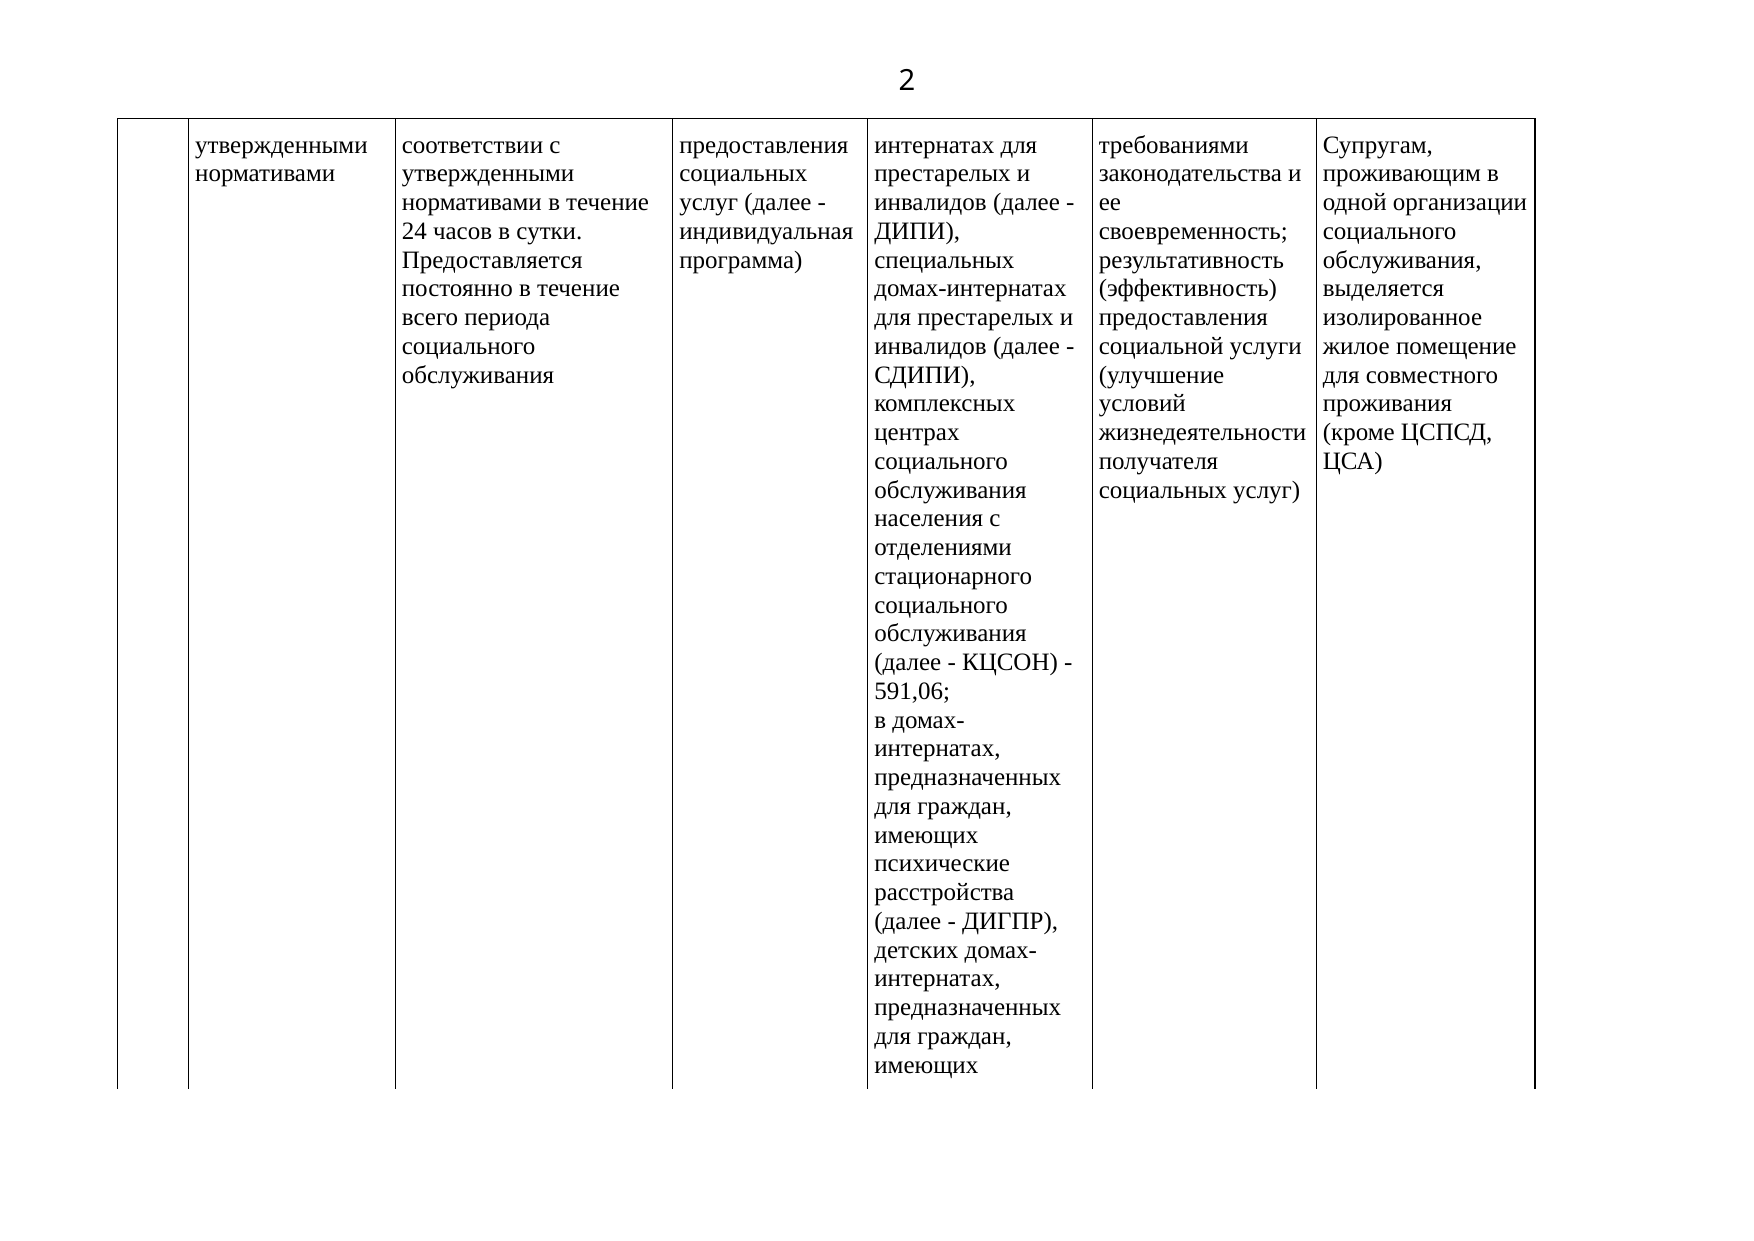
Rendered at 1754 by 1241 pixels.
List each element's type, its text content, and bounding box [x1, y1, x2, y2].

table_cell Супругам, проживающим в одной организации социального обслуживания, выделяется изолированное жилое помещение для совместного проживания (кроме ЦСПСД, ЦСА) [1317, 119, 1534, 1089]
table_cell утвержденными нормативами [189, 119, 395, 1089]
table_cell требованиями законодательства и ее своевременность; результативность (эффективность) предоставления социальной услуги (улучшение условий жизнедеятельности получателя социальных услуг) [1093, 119, 1316, 1089]
table_cell предоставления социальных услуг (далее - индивидуальная программа) [673, 119, 867, 1089]
table_cell соответствии с утвержденными нормативами в течение 24 часов в сутки. Предоставляется постоянно в течение всего периода социального обслуживания [396, 119, 672, 1089]
table_cell интернатах для престарелых и инвалидов (далее - ДИПИ), специальных домах-интернатах для престарелых и инвалидов (далее - СДИПИ), комплексных центрах социального обслуживания населения с отделениями стационарного социального обслуживания (далее - КЦСОН) - 591,06; в домах-интернатах, предназначенных для граждан, имеющих психические расстройства (далее - ДИГПР), детских домах-интернатах, предназначенных для граждан, имеющих [868, 119, 1092, 1089]
table_cell [118, 119, 188, 1089]
